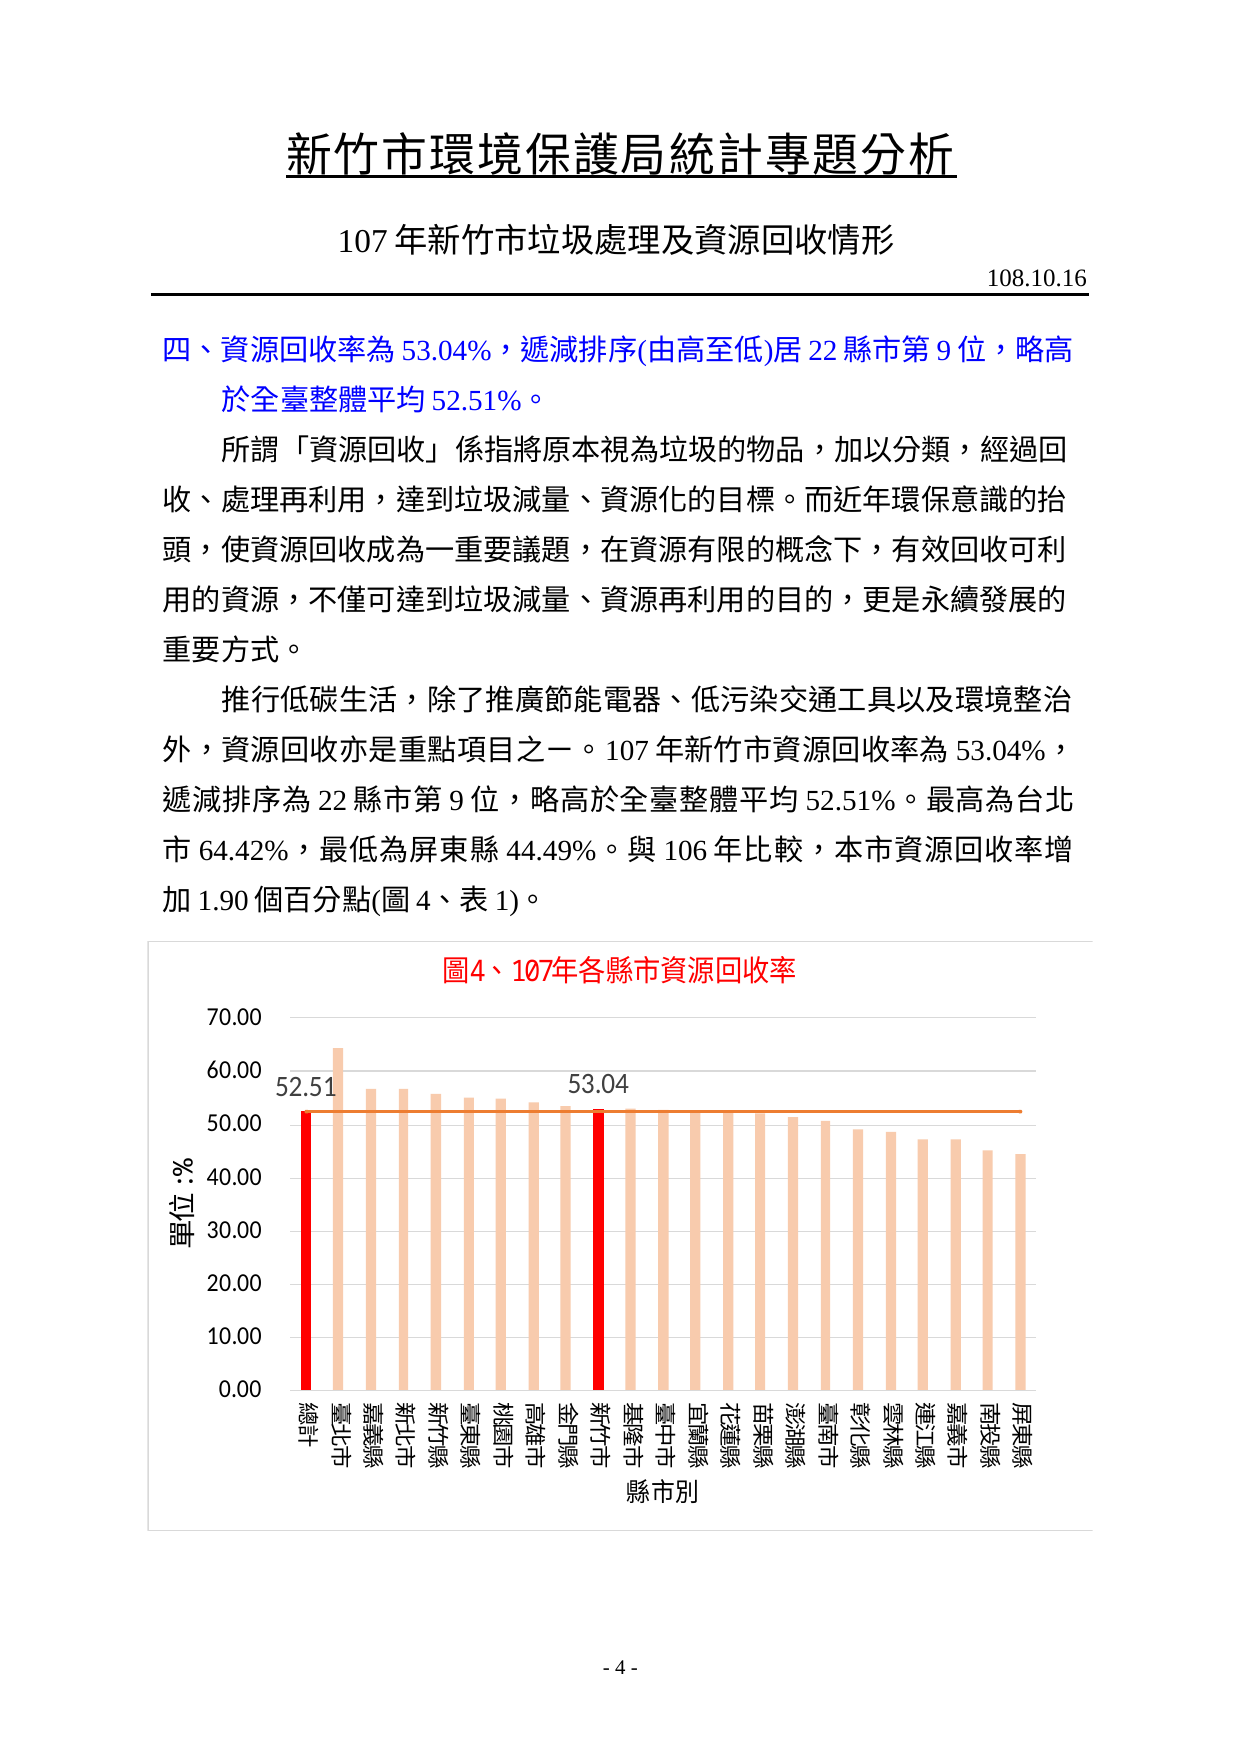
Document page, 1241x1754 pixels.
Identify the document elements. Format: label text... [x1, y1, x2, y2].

text 推行低碳生活，除了推廣節能電器、低污染交通工具以及環境整治外，資源回收亦是重點項目之ㄧ。107年新竹市資源回收率為53.04%，遞減排序為22縣市第9位，略高於全臺整體平均52.51%。最高為台北市64.42%，最低為屏東縣44.49%。與106年比較，本市資源回收率增加1.90個百分點(圖4、表1)。 [162, 670, 1075, 920]
text 所謂「資源回收」係指將原本視為垃圾的物品，加以分類，經過回收、處理再利用，達到垃圾減量、資源化的目標。而近年環保意識的抬頭，使資源回收成為一重要議題，在資源有限的概念下，有效回收可利用的資源，不僅可達到垃圾減量、資源再利用的目的，更是永續發展的重要方式。 [162, 420, 1075, 670]
text 四、資源回收率為53.04%，遞減排序(由高至低)居22縣市第9位，略高於全臺整體平均52.51%。 [162, 320, 1092, 420]
